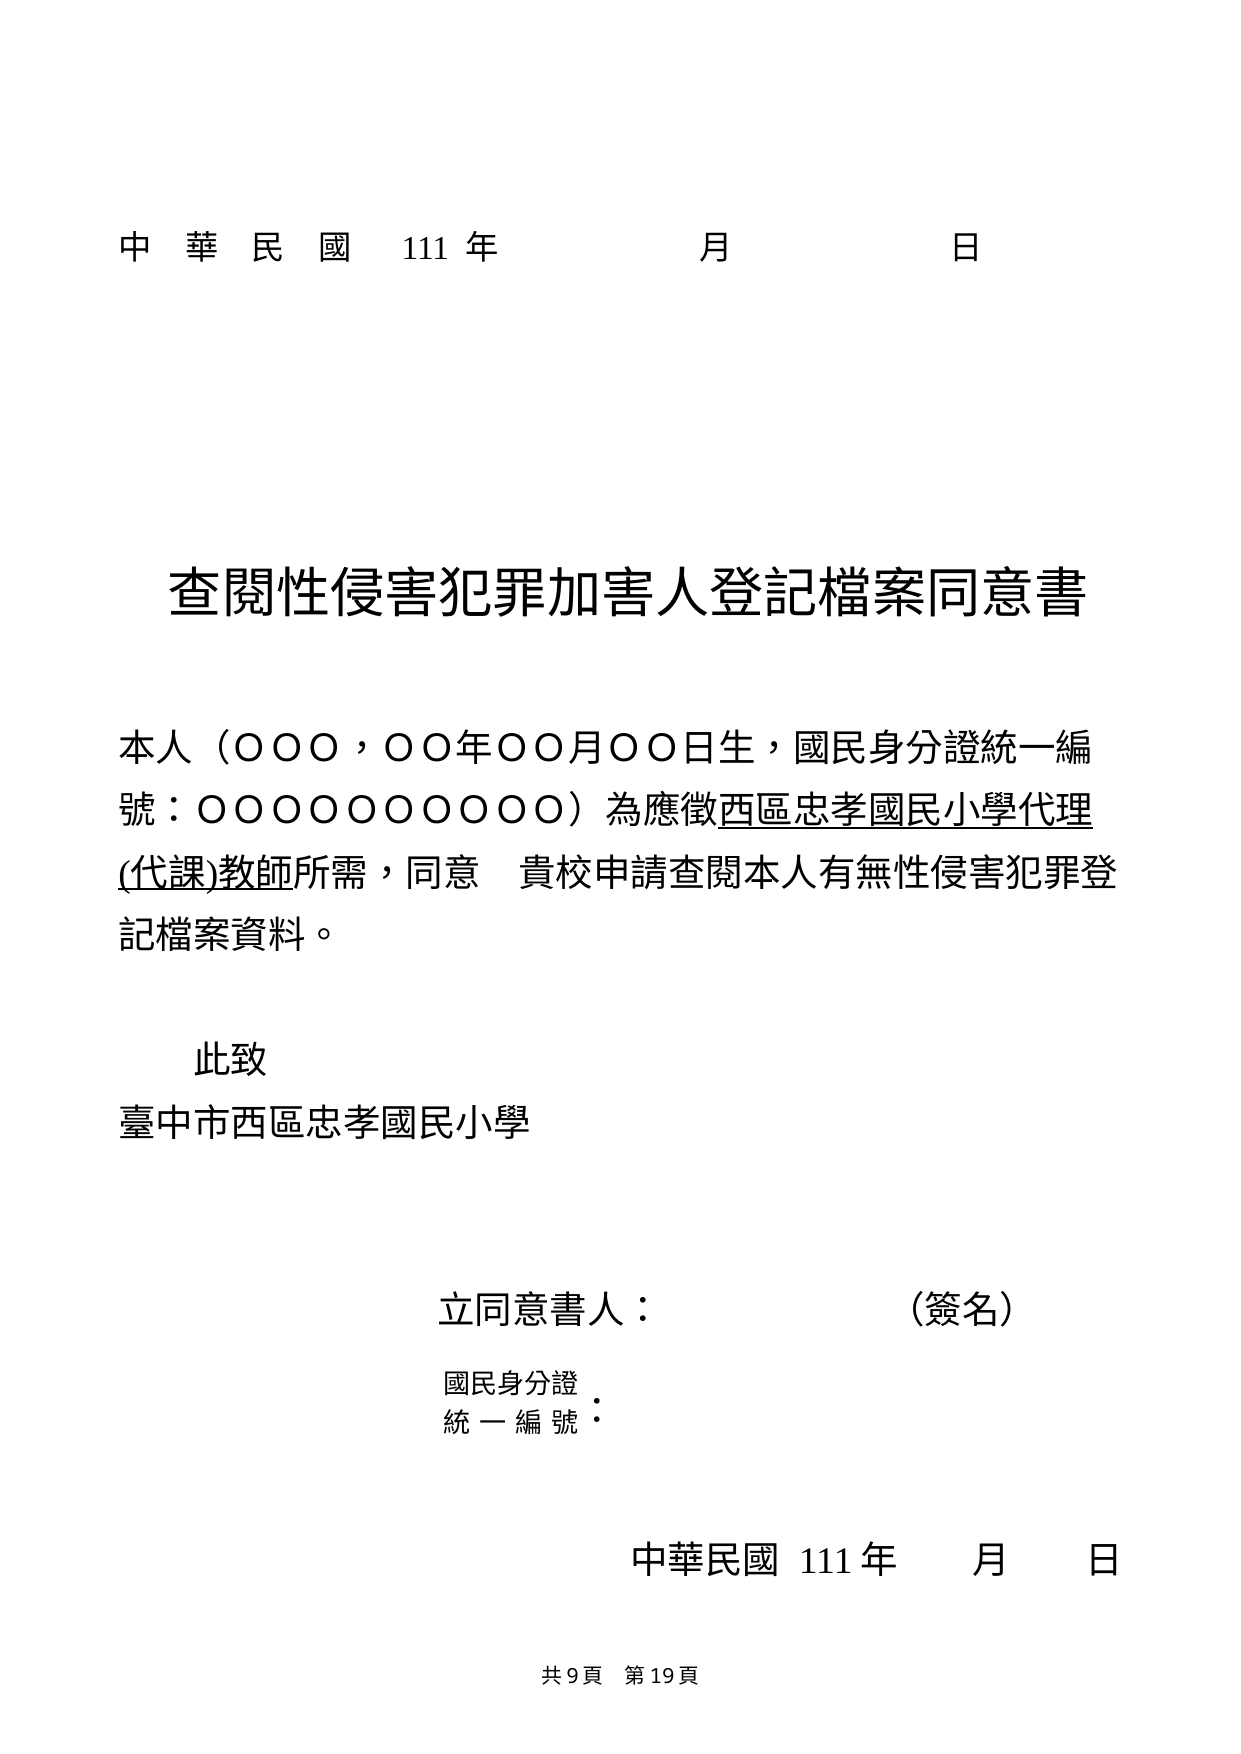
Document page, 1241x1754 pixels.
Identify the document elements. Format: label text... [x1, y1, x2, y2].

text 本人（ＯＯＯ，ＯＯ年ＯＯ月ＯＯ日生，國民身分證統一編號：ＯＯＯＯＯＯＯＯＯＯ）為應徵西區忠孝國民小學代理(代課)教師所需，同意 貴校申請查閱本人有無性侵害犯罪登記檔案資料。 [118, 703, 1122, 953]
text 查閱性侵害犯罪加害人登記檔案同意書 [118, 516, 1138, 641]
text 中 華 民 國 111 年 月 日 [118, 203, 1122, 266]
text 臺中市西區忠孝國民小學 [118, 1078, 1122, 1141]
text 此致 [118, 1016, 1122, 1078]
text 國民身分證統一編號： [118, 1328, 1122, 1453]
text 中華民國 111年 月 日 [118, 1516, 1122, 1578]
text 立同意書人： （簽名） [118, 1266, 1122, 1328]
